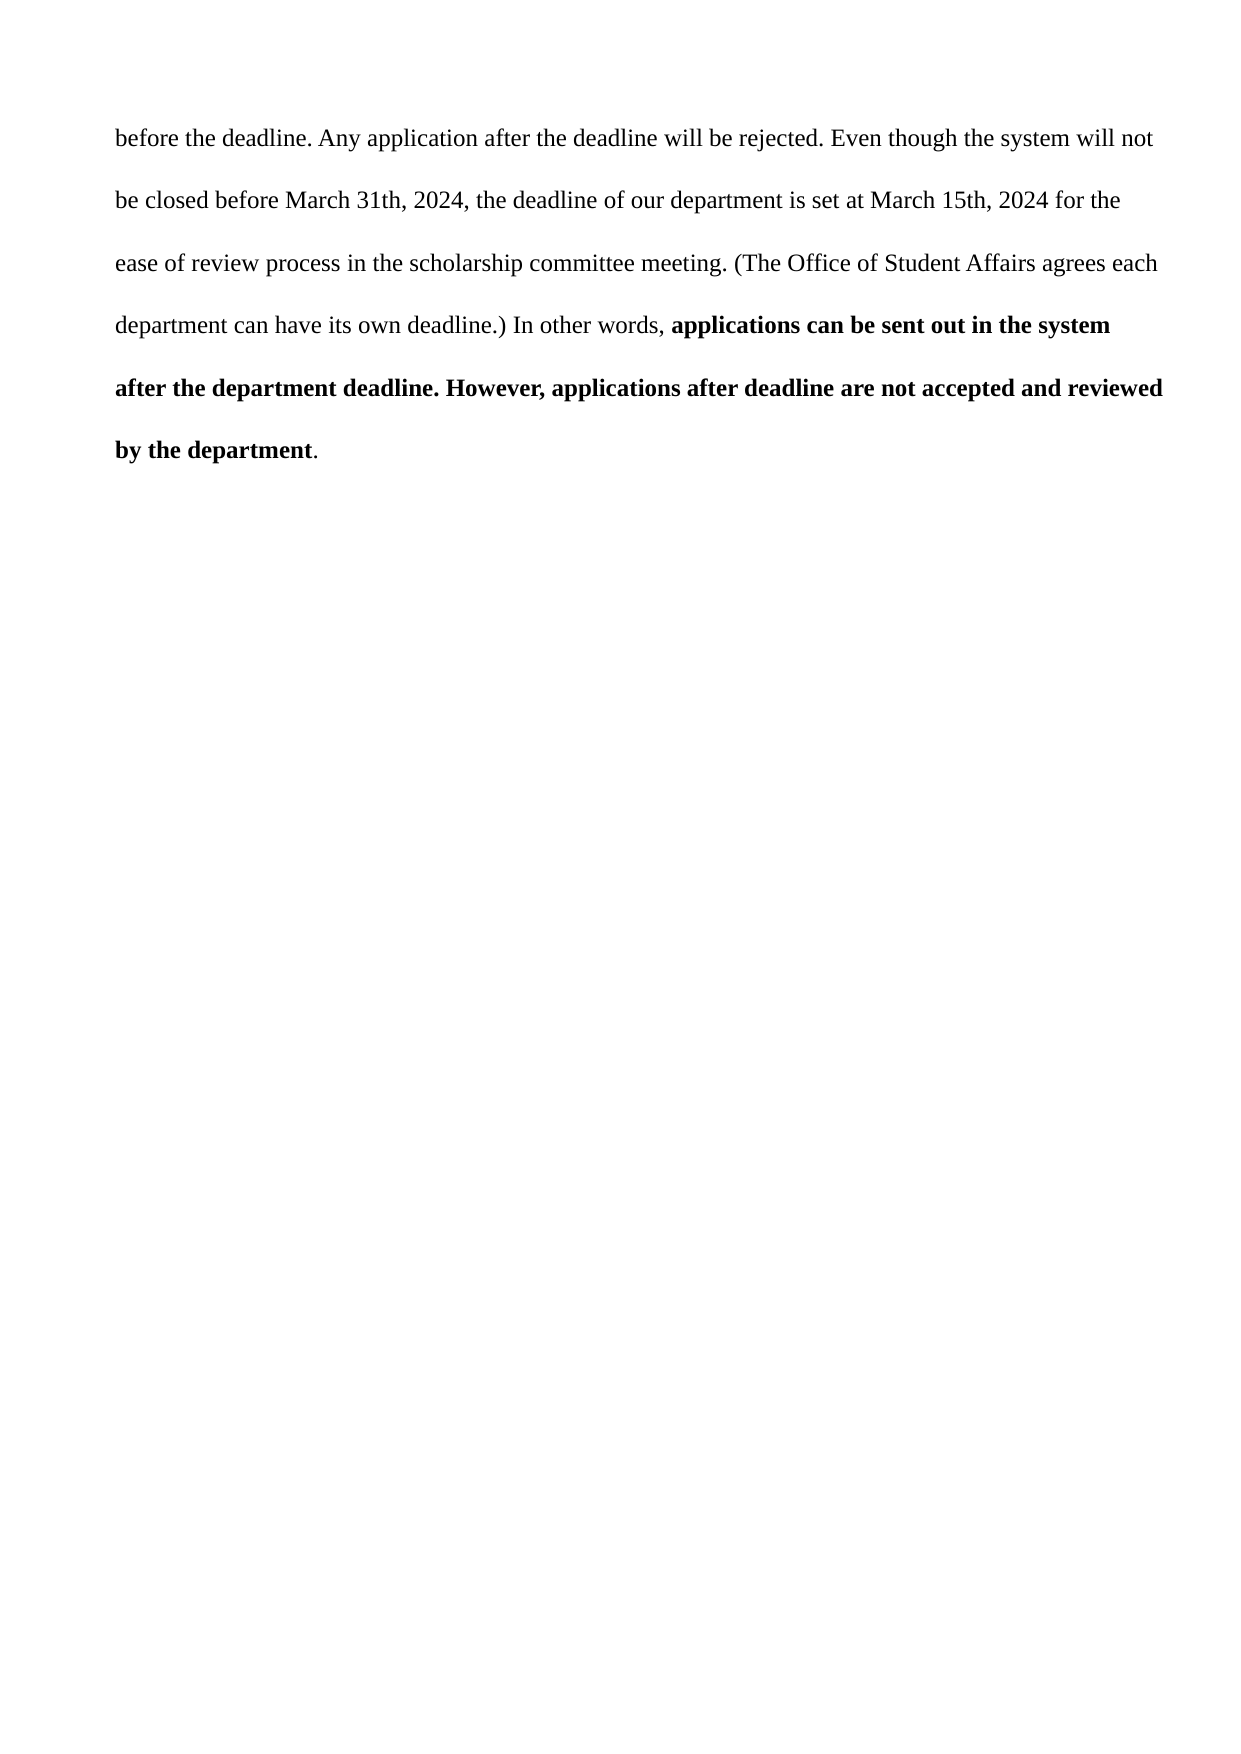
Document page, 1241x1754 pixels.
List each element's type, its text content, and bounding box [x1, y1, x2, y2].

text before the deadline. Any application after the deadline will be rejected. Even though the system will not be closed before March 31th, 2024, the deadline of our department is set at March 15th, 2024 for the ease of review process in the scholarship committee meeting. (The Office of Student Affairs agrees each department can have its own deadline.) In other words, applications can be sent out in the system after the department deadline. However, applications after deadline are not accepted and reviewed by the department. [115, 96, 1165, 471]
